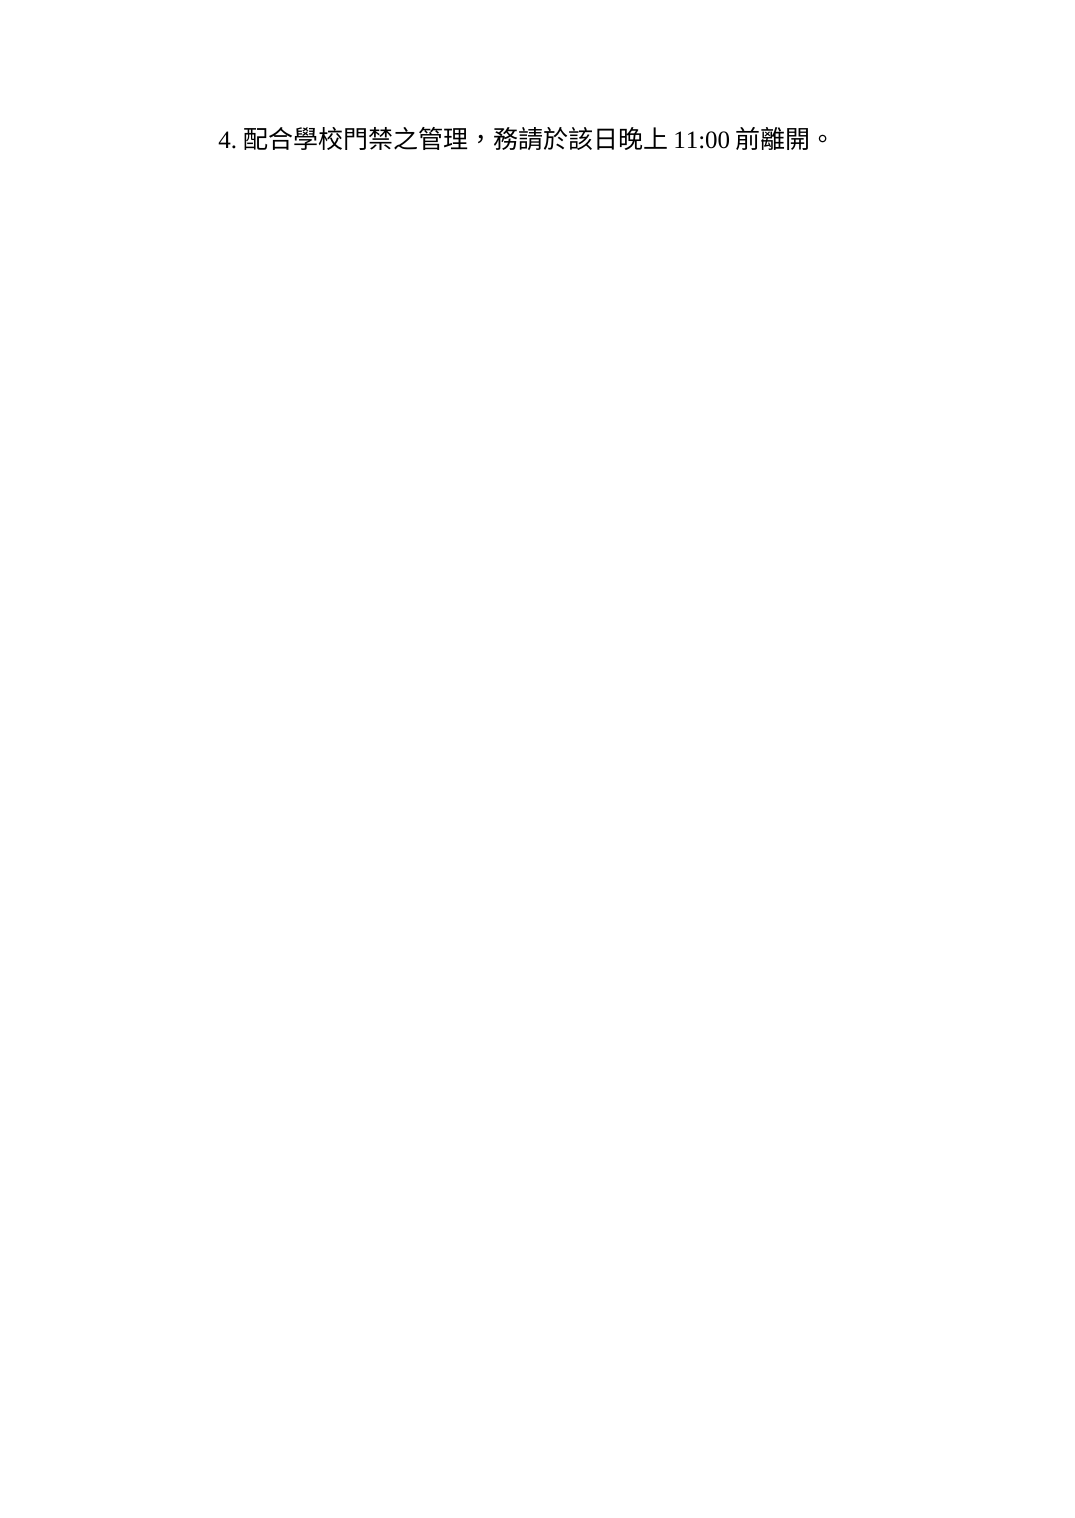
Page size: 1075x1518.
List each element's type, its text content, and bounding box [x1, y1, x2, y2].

text 4. 配合學校門禁之管理，務請於該日晚上11:00前離開。 [218, 118, 957, 156]
